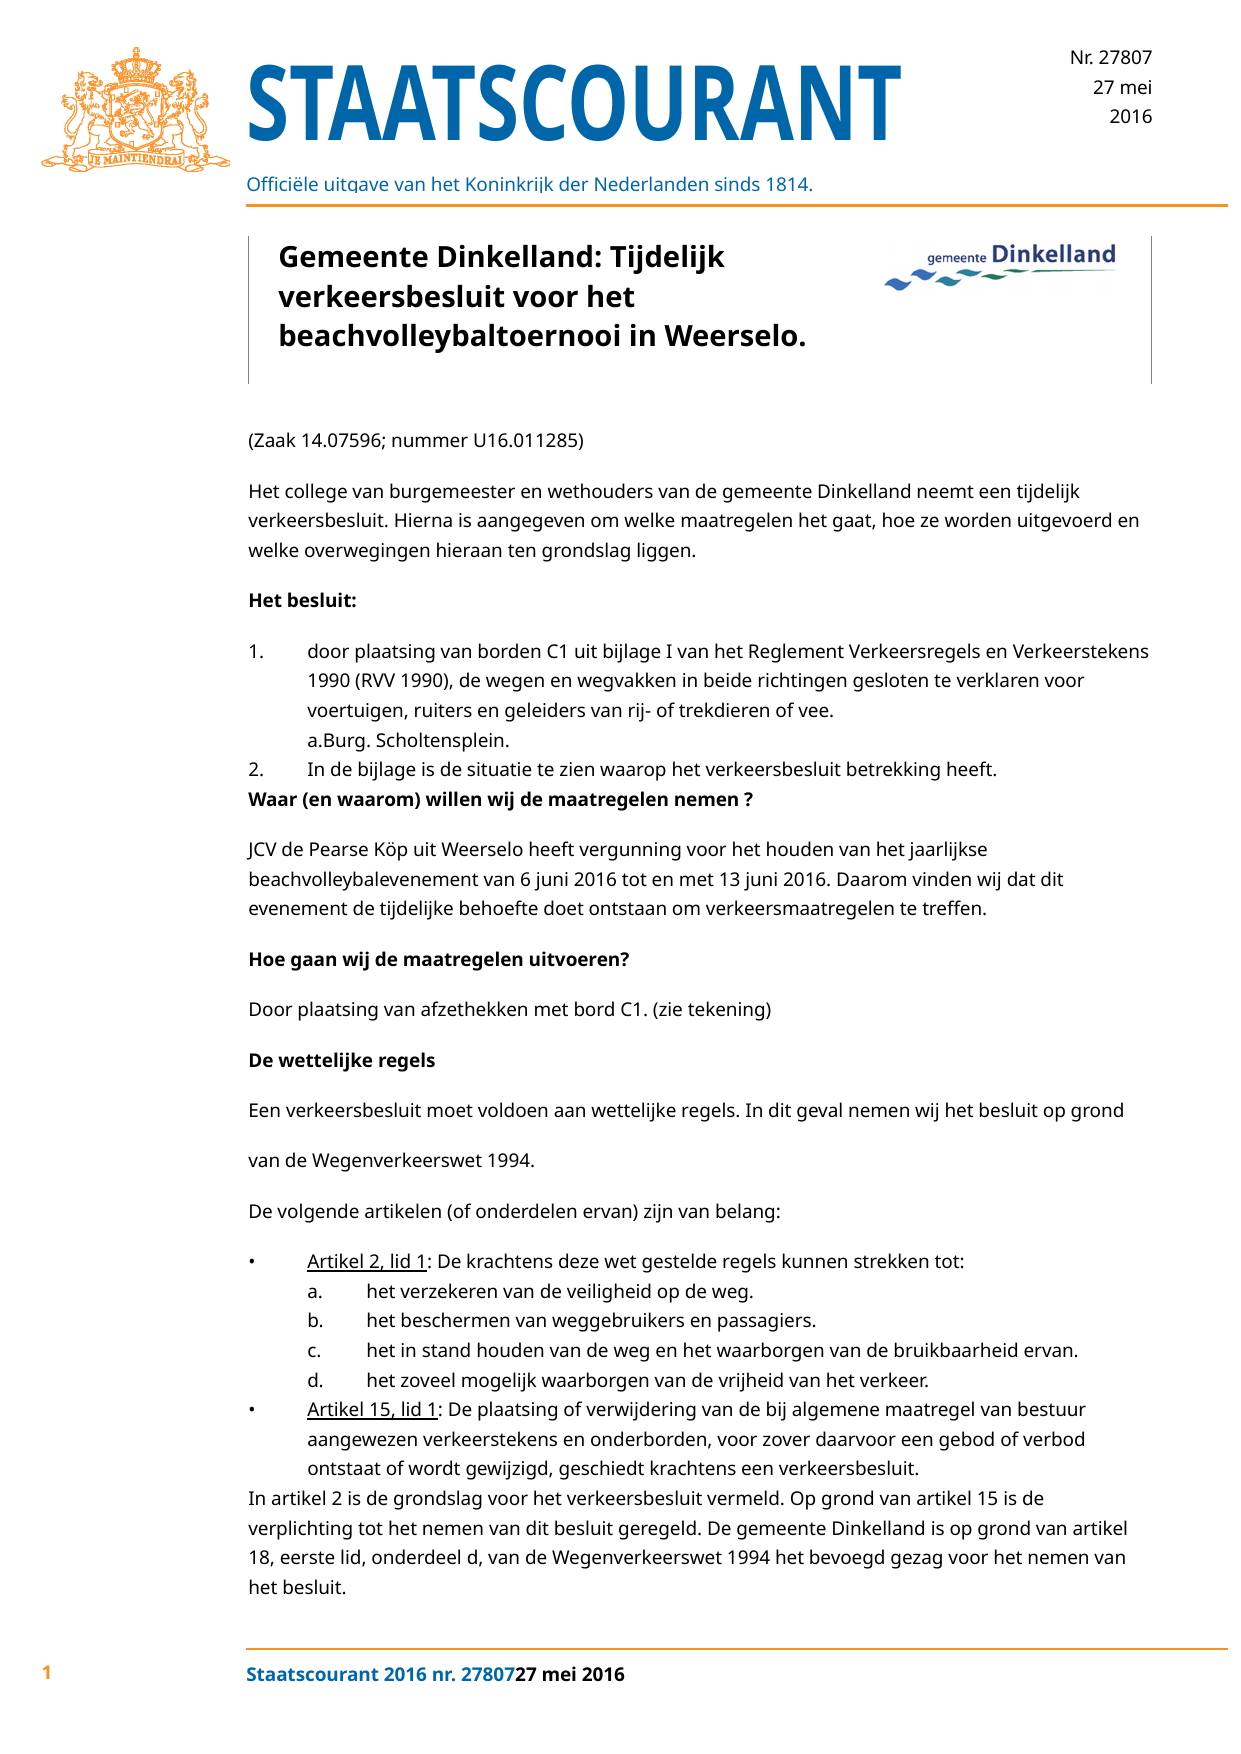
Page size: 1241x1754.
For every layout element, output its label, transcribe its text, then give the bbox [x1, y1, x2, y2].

text JCV de Pearse Köp uit Weerselo heeft vergunning voor het houden van het jaarlijkse beachvolleybalevenement van 6 juni 2016 tot en met 13 juni 2016. Daarom vinden wij dat dit evenement de tijdelijke behoefte doet ontstaan om verkeersmaatregelen te treffen. [248, 836, 1152, 921]
list In de bijlage is de situatie te zien waarop het verkeersbesluit betrekking heeft. [248, 756, 1152, 782]
text Het college van burgemeester en wethouders van de gemeente Dinkelland neemt een tijdelijk verkeersbesluit. Hierna is aangegeven om welke maatregelen het gaat, hoe ze worden uitgevoerd en welke overwegingen hieraan ten grondslag liggen. [248, 478, 1152, 563]
list het beschermen van weggebruikers en passagiers. [307, 1308, 1152, 1333]
text Waar (en waarom) willen wij de maatregelen nemen ? [248, 786, 1152, 812]
text De wettelijke regels [248, 1047, 1152, 1072]
list het verzekeren van de veiligheid op de weg. [307, 1278, 1152, 1304]
text Hoe gaan wij de maatregelen uitvoeren? [248, 946, 1152, 972]
text De volgende artikelen (of onderdelen ervan) zijn van belang: [248, 1198, 1152, 1224]
text Het besluit: [248, 588, 1152, 613]
picture [882, 236, 1119, 296]
list het in stand houden van de weg en het waarborgen van de bruikbaarheid ervan. [307, 1337, 1152, 1363]
text In artikel 2 is de grondslag voor het verkeersbesluit vermeld. Op grond van artikel 15 is de verplichting tot het nemen van dit besluit geregeld. De gemeente Dinkelland is op grond van artikel 18, eerste lid, onderdeel d, van de Wegenverkeerswet 1994 het bevoegd gezag voor het nemen van het besluit. [248, 1485, 1152, 1599]
text van de Wegenverkeerswet 1994. [248, 1148, 1152, 1173]
list Artikel 15, lid 1: De plaatsing of verwijdering van de bij algemene maatregel van bestuur aangewezen verkeerstekens en onderborden, voor zover daarvoor een gebod of verbod ontstaat of wordt gewijzigd, geschiedt krachtens een verkeersbesluit. [248, 1396, 1152, 1481]
picture [41, 47, 231, 172]
list door plaatsing van borden C1 uit bijlage I van het Reglement Verkeersregels en Verkeerstekens 1990 (RVV 1990), de wegen en wegvakken in beide richtingen gesloten te verklaren voor voertuigen, ruiters en geleiders van rij- of trekdieren of vee. [248, 638, 1152, 723]
table_header Gemeente Dinkelland: Tijdelijk verkeersbesluit voor het beachvolleybaltoernooi in Weerselo. [249, 236, 850, 384]
list a.Burg. Scholtensplein. [248, 727, 1152, 752]
text (Zaak 14.07596; nummer U16.011285) [248, 428, 1152, 453]
table_header [850, 236, 1151, 384]
text Een verkeersbesluit moet voldoen aan wettelijke regels. In dit geval nemen wij het besluit op grond [248, 1097, 1152, 1123]
list het zoveel mogelijk waarborgen van de vrijheid van het verkeer. [307, 1367, 1152, 1392]
text Door plaatsing van afzethekken met bord C1. (zie tekening) [248, 996, 1152, 1022]
list Artikel 2, lid 1: De krachtens deze wet gestelde regels kunnen strekken tot: [248, 1248, 1152, 1274]
